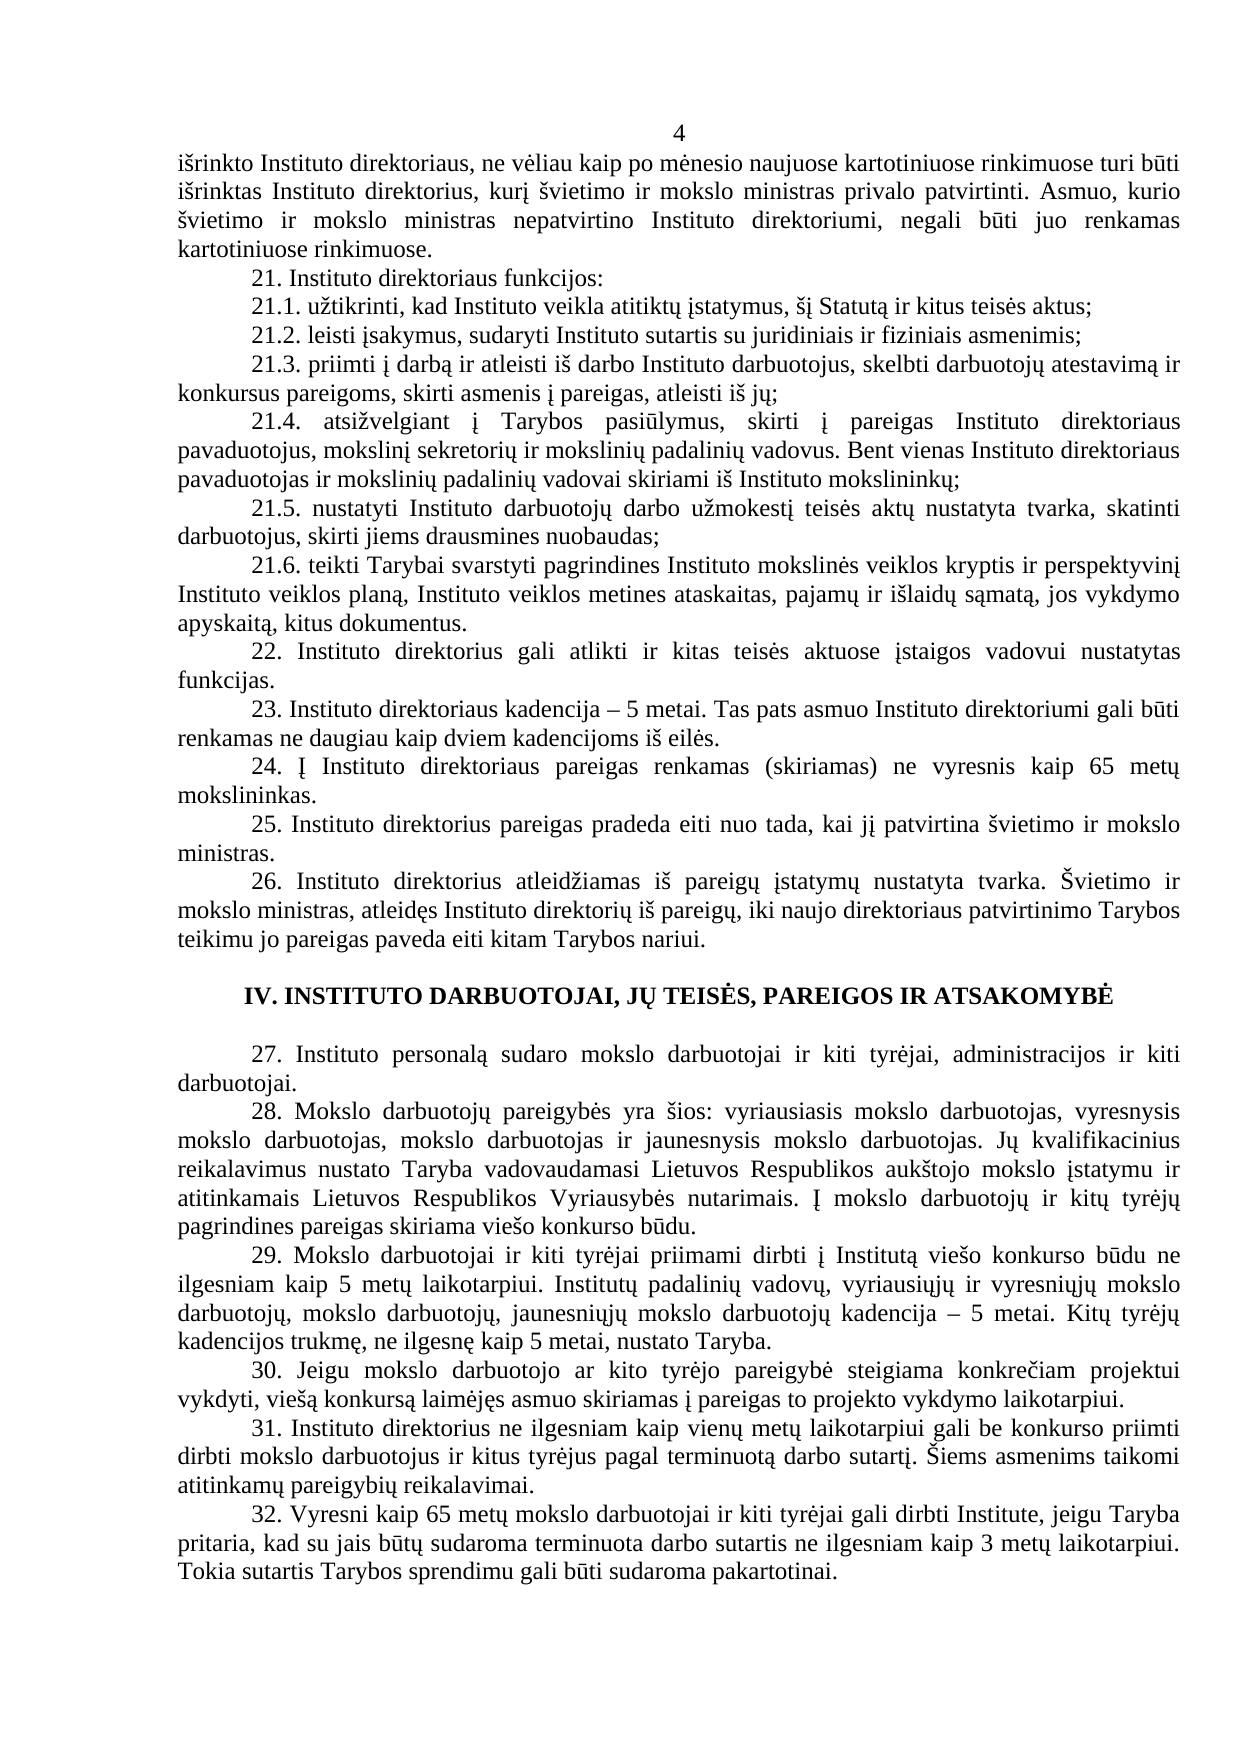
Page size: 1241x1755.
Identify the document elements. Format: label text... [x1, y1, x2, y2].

text 32. Vyresni kaip 65 metų mokslo darbuotojai ir kiti tyrėjai gali dirbti Institute, jeigu Taryba pritaria, kad su jais būtų sudaroma terminuota darbo sutartis ne ilgesniam kaip 3 metų laikotarpiui. Tokia sutartis Tarybos sprendimu gali būti sudaroma pakartotinai. [177, 1499, 1181, 1585]
text 21. Instituto direktoriaus funkcijos: [177, 263, 1181, 291]
text 21.3. priimti į darbą ir atleisti iš darbo Instituto darbuotojus, skelbti darbuotojų atestavimą ir konkursus pareigoms, skirti asmenis į pareigas, atleisti iš jų; [177, 349, 1181, 406]
text 25. Instituto direktorius pareigas pradeda eiti nuo tada, kai jį patvirtina švietimo ir mokslo ministras. [177, 809, 1181, 866]
text išrinkto Instituto direktoriaus, ne vėliau kaip po mėnesio naujuose kartotiniuose rinkimuose turi būti išrinktas Instituto direktorius, kurį švietimo ir mokslo ministras privalo patvirtinti. Asmuo, kurio švietimo ir mokslo ministras nepatvirtino Instituto direktoriumi, negali būti juo renkamas kartotiniuose rinkimuose. [177, 148, 1181, 263]
text 21.6. teikti Tarybai svarstyti pagrindines Instituto mokslinės veiklos kryptis ir perspektyvinį Instituto veiklos planą, Instituto veiklos metines ataskaitas, pajamų ir išlaidų sąmatą, jos vykdymo apyskaitą, kitus dokumentus. [177, 550, 1181, 636]
text 31. Instituto direktorius ne ilgesniam kaip vienų metų laikotarpiui gali be konkurso priimti dirbti mokslo darbuotojus ir kitus tyrėjus pagal terminuotą darbo sutartį. Šiems asmenims taikomi atitinkamų pareigybių reikalavimai. [177, 1413, 1181, 1499]
text IV. INSTITUTO DARBUOTOJAI, JŲ TEISĖS, PAREIGOS IR ATSAKOMYBĖ [177, 981, 1181, 1010]
text 23. Instituto direktoriaus kadencija – 5 metai. Tas pats asmuo Instituto direktoriumi gali būti renkamas ne daugiau kaip dviem kadencijoms iš eilės. [177, 694, 1181, 751]
text 28. Mokslo darbuotojų pareigybės yra šios: vyriausiasis mokslo darbuotojas, vyresnysis mokslo darbuotojas, mokslo darbuotojas ir jaunesnysis mokslo darbuotojas. Jų kvalifikacinius reikalavimus nustato Taryba vadovaudamasi Lietuvos Respublikos aukštojo mokslo įstatymu ir atitinkamais Lietuvos Respublikos Vyriausybės nutarimais. Į mokslo darbuotojų ir kitų tyrėjų pagrindines pareigas skiriama viešo konkurso būdu. [177, 1096, 1181, 1240]
text 22. Instituto direktorius gali atlikti ir kitas teisės aktuose įstaigos vadovui nustatytas funkcijas. [177, 636, 1181, 694]
text 30. Jeigu mokslo darbuotojo ar kito tyrėjo pareigybė steigiama konkrečiam projektui vykdyti, viešą konkursą laimėjęs asmuo skiriamas į pareigas to projekto vykdymo laikotarpiui. [177, 1355, 1181, 1413]
text 21.5. nustatyti Instituto darbuotojų darbo užmokestį teisės aktų nustatyta tvarka, skatinti darbuotojus, skirti jiems drausmines nuobaudas; [177, 493, 1181, 550]
text 29. Mokslo darbuotojai ir kiti tyrėjai priimami dirbti į Institutą viešo konkurso būdu ne ilgesniam kaip 5 metų laikotarpiui. Institutų padalinių vadovų, vyriausiųjų ir vyresniųjų mokslo darbuotojų, mokslo darbuotojų, jaunesniųjų mokslo darbuotojų kadencija – 5 metai. Kitų tyrėjų kadencijos trukmę, ne ilgesnę kaip 5 metai, nustato Taryba. [177, 1240, 1181, 1355]
text 21.2. leisti įsakymus, sudaryti Instituto sutartis su juridiniais ir fiziniais asmenimis; [177, 320, 1181, 349]
text 24. Į Instituto direktoriaus pareigas renkamas (skiriamas) ne vyresnis kaip 65 metų mokslininkas. [177, 751, 1181, 809]
text 26. Instituto direktorius atleidžiamas iš pareigų įstatymų nustatyta tvarka. Švietimo ir mokslo ministras, atleidęs Instituto direktorių iš pareigų, iki naujo direktoriaus patvirtinimo Tarybos teikimu jo pareigas paveda eiti kitam Tarybos nariui. [177, 866, 1181, 953]
text 27. Instituto personalą sudaro mokslo darbuotojai ir kiti tyrėjai, administracijos ir kiti darbuotojai. [177, 1039, 1181, 1096]
text 21.1. užtikrinti, kad Instituto veikla atitiktų įstatymus, šį Statutą ir kitus teisės aktus; [177, 291, 1181, 320]
text 21.4. atsižvelgiant į Tarybos pasiūlymus, skirti į pareigas Instituto direktoriaus pavaduotojus, mokslinį sekretorių ir mokslinių padalinių vadovus. Bent vienas Instituto direktoriaus pavaduotojas ir mokslinių padalinių vadovai skiriami iš Instituto mokslininkų; [177, 406, 1181, 493]
